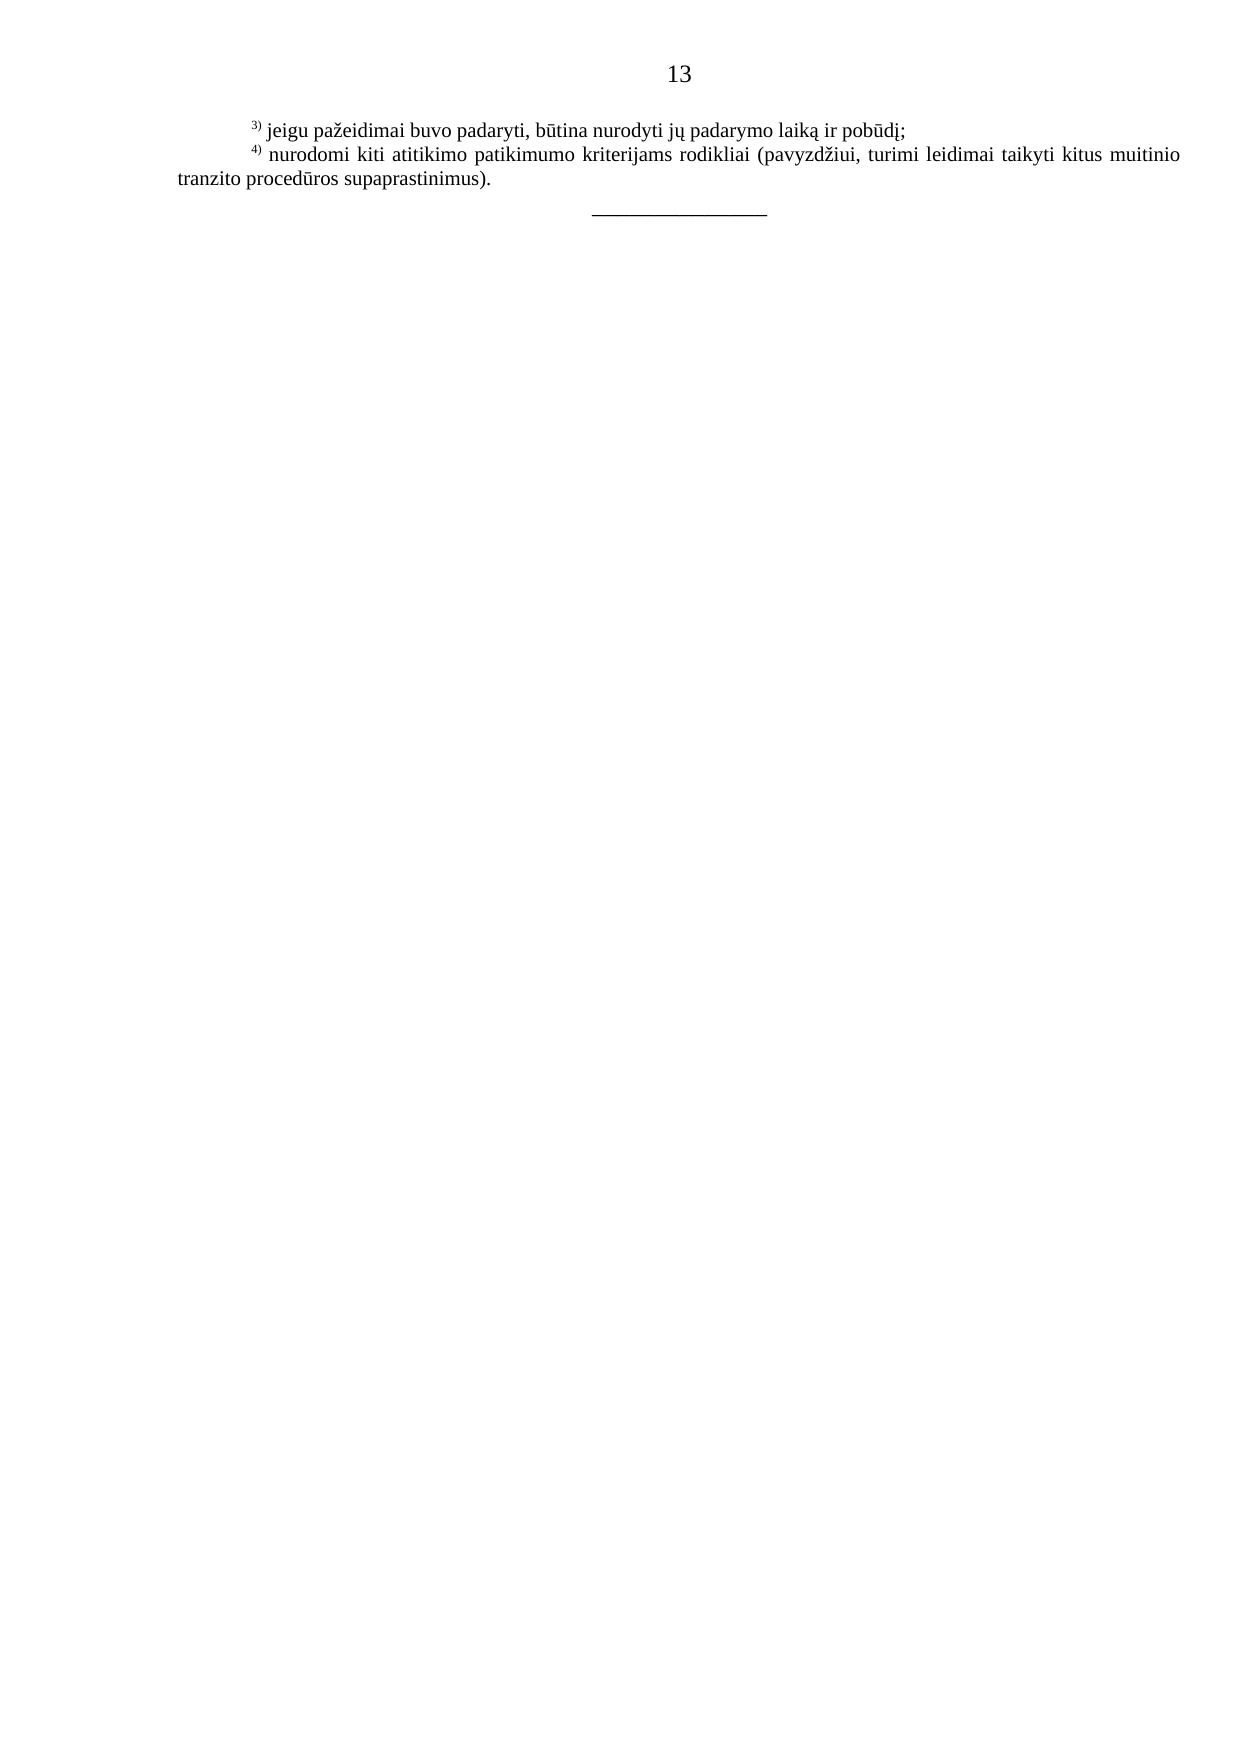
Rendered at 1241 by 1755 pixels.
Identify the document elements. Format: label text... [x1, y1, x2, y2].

text ______________ [177, 190, 1181, 219]
text 3) jeigu pažeidimai buvo padaryti, būtina nurodyti jų padarymo laiką ir pobūdį; [177, 118, 1181, 142]
text 4) nurodomi kiti atitikimo patikimumo kriterijams rodikliai (pavyzdžiui, turimi leidimai taikyti kitus muitinio tranzito procedūros supaprastinimus). [177, 142, 1181, 190]
